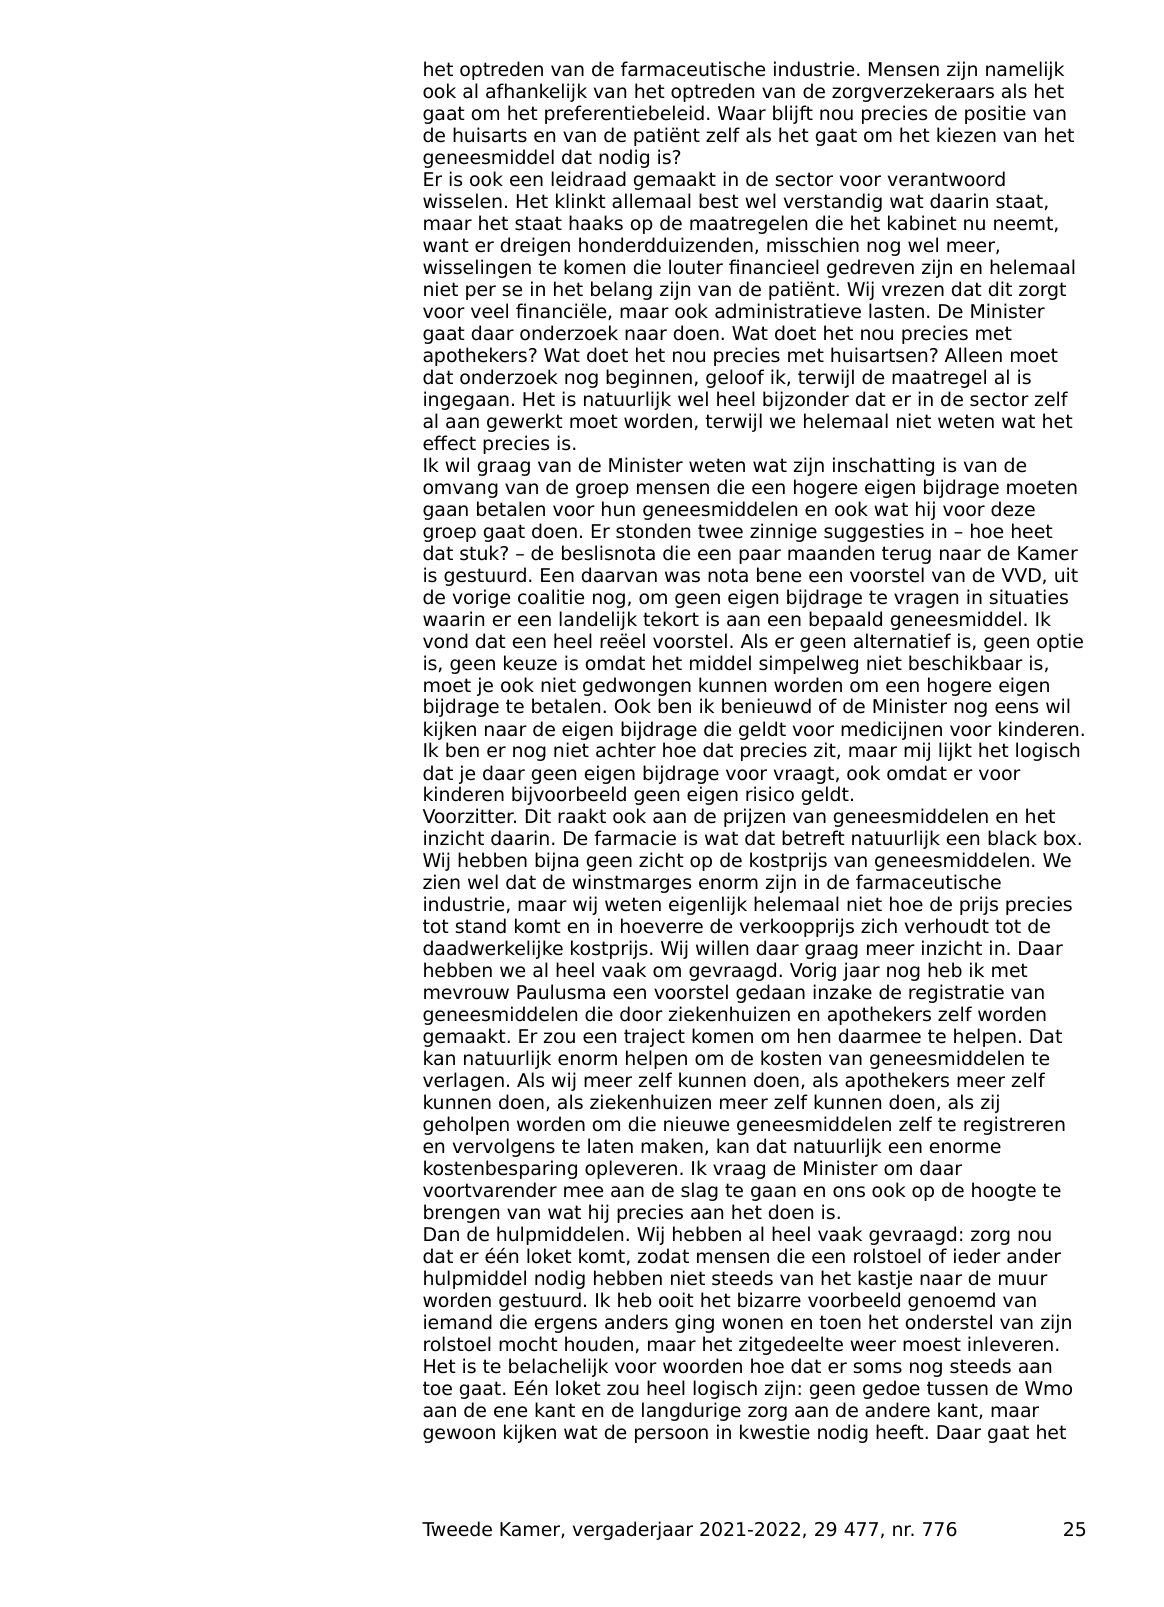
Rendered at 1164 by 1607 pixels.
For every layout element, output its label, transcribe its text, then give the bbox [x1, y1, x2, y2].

text Er is ook een leidraad gemaakt in de sector voor verantwoord wisselen. Het klinkt allemaal best wel verstandig wat daarin staat, maar het staat haaks op de maatregelen die het kabinet nu neemt, want er dreigen honderdduizenden, misschien nog wel meer, wisselingen te komen die louter financieel gedreven zijn en helemaal niet per se in het belang zijn van de patiënt. Wij vrezen dat dit zorgt voor veel financiële, maar ook administratieve lasten. De Minister gaat daar onderzoek naar doen. Wat doet het nou precies met apothekers? Wat doet het nou precies met huisartsen? Alleen moet dat onderzoek nog beginnen, geloof ik, terwijl de maatregel al is ingegaan. Het is natuurlijk wel heel bijzonder dat er in de sector zelf al aan gewerkt moet worden, terwijl we helemaal niet weten wat het effect precies is. [422, 169, 1087, 455]
text Dan de hulpmiddelen. Wij hebben al heel vaak gevraagd: zorg nou dat er één loket komt, zodat mensen die een rolstoel of ieder ander hulpmiddel nodig hebben niet steeds van het kastje naar de muur worden gestuurd. Ik heb ooit het bizarre voorbeeld genoemd van iemand die ergens anders ging wonen en toen het onderstel van zijn rolstoel mocht houden, maar het zitgedeelte weer moest inleveren. Het is te belachelijk voor woorden hoe dat er soms nog steeds aan toe gaat. Eén loket zou heel logisch zijn: geen gedoe tussen de Wmo aan de ene kant en de langdurige zorg aan de andere kant, maar gewoon kijken wat de persoon in kwestie nodig heeft. Daar gaat het [422, 1224, 1087, 1444]
text Voorzitter. Dit raakt ook aan de prijzen van geneesmiddelen en het inzicht daarin. De farmacie is wat dat betreft natuurlijk een black box. Wij hebben bijna geen zicht op de kostprijs van geneesmiddelen. We zien wel dat de winstmarges enorm zijn in de farmaceutische industrie, maar wij weten eigenlijk helemaal niet hoe de prijs precies tot stand komt en in hoeverre de verkoopprijs zich verhoudt tot de daadwerkelijke kostprijs. Wij willen daar graag meer inzicht in. Daar hebben we al heel vaak om gevraagd. Vorig jaar nog heb ik met mevrouw Paulusma een voorstel gedaan inzake de registratie van geneesmiddelen die door ziekenhuizen en apothekers zelf worden gemaakt. Er zou een traject komen om hen daarmee te helpen. Dat kan natuurlijk enorm helpen om de kosten van geneesmiddelen te verlagen. Als wij meer zelf kunnen doen, als apothekers meer zelf kunnen doen, als ziekenhuizen meer zelf kunnen doen, als zij geholpen worden om die nieuwe geneesmiddelen zelf te registreren en vervolgens te laten maken, kan dat natuurlijk een enorme kostenbesparing opleveren. Ik vraag de Minister om daar voortvarender mee aan de slag te gaan en ons ook op de hoogte te brengen van wat hij precies aan het doen is. [422, 806, 1087, 1224]
text Ik wil graag van de Minister weten wat zijn inschatting is van de omvang van de groep mensen die een hogere eigen bijdrage moeten gaan betalen voor hun geneesmiddelen en ook wat hij voor deze groep gaat doen. Er stonden twee zinnige suggesties in – hoe heet dat stuk? – de beslisnota die een paar maanden terug naar de Kamer is gestuurd. Een daarvan was nota bene een voorstel van de VVD, uit de vorige coalitie nog, om geen eigen bijdrage te vragen in situaties waarin er een landelijk tekort is aan een bepaald geneesmiddel. Ik vond dat een heel reëel voorstel. Als er geen alternatief is, geen optie is, geen keuze is omdat het middel simpelweg niet beschikbaar is, moet je ook niet gedwongen kunnen worden om een hogere eigen bijdrage te betalen. Ook ben ik benieuwd of de Minister nog eens wil kijken naar de eigen bijdrage die geldt voor medicijnen voor kinderen. Ik ben er nog niet achter hoe dat precies zit, maar mij lijkt het logisch dat je daar geen eigen bijdrage voor vraagt, ook omdat er voor kinderen bijvoorbeeld geen eigen risico geldt. [422, 455, 1087, 806]
text het optreden van de farmaceutische industrie. Mensen zijn namelijk ook al afhankelijk van het optreden van de zorgverzekeraars als het gaat om het preferentiebeleid. Waar blijft nou precies de positie van de huisarts en van de patiënt zelf als het gaat om het kiezen van het geneesmiddel dat nodig is? [422, 59, 1087, 169]
